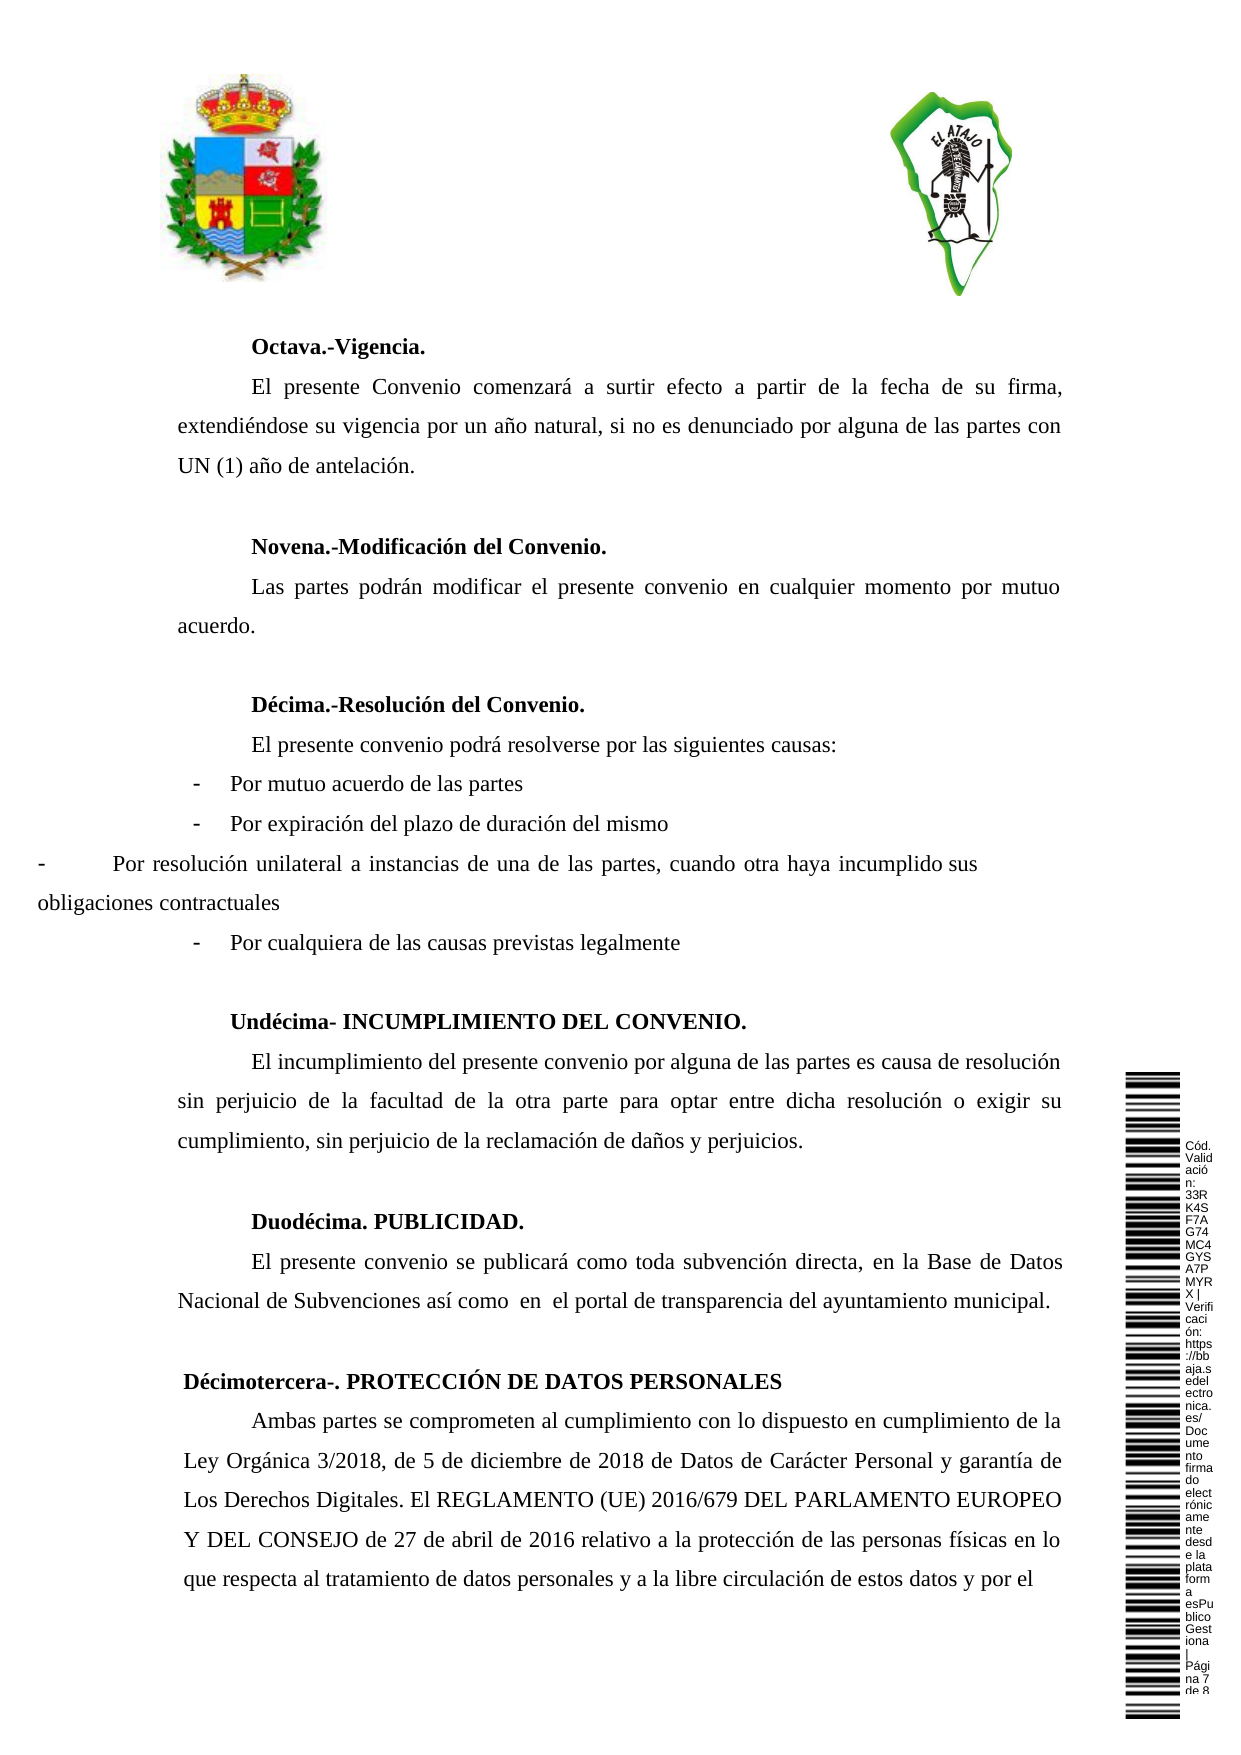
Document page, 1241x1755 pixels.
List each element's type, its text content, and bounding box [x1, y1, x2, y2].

text El presente Convenio comenzará a surtir efecto a partir de la fecha de su firma, extendiéndose su vigencia por un año natural, si no es denunciado por alguna de las partes con UN (1) año de antelación. [177, 373, 1062, 478]
subtitle Undécima- INCUMPLIMIENTO DEL CONVENIO. [230, 1008, 1191, 1035]
text Cód. Validación: 33RK4SF7AG74MC4GYSA7PMYRX | Verificación: https://bbaja.sedelectronica.es/ Documento firmado electrónicamente desde la plataforma esPublico Gestiona | Página 7 de 8 [1185, 1140, 1214, 1694]
list Por expiración del plazo de duración del mismo [192, 810, 1191, 837]
subtitle Duodécima. PUBLICIDAD. [251, 1208, 1125, 1234]
list Por resolución unilateral a instancias de una de las partes, cuando otra haya incumplido sus obligaciones contractuales [37, 850, 1063, 916]
subtitle Novena.-Modificación del Convenio. [251, 533, 1191, 560]
text Las partes podrán modificar el presente convenio en cualquier momento por mutuo acuerdo. [177, 573, 1062, 639]
subtitle Décimotercera-. PROTECCIÓN DE DATOS PERSONALES [183, 1368, 1125, 1394]
text El presente convenio se publicará como toda subvención directa, en la Base de Datos Nacional de Subvenciones así como en el portal de transparencia del ayuntamiento municipal. [177, 1248, 1063, 1313]
subtitle Octava.-Vigencia. [251, 333, 1191, 360]
text Y DEL CONSEJO de 27 de abril de 2016 relativo a la protección de las personas físicas en lo que respecta al tratamiento de datos personales y a la libre circulación de estos datos y por el [183, 1526, 1069, 1592]
list Por cualquiera de las causas previstas legalmente [192, 929, 1191, 956]
subtitle [1183, 1137, 1214, 1694]
text El incumplimiento del presente convenio por alguna de las partes es causa de resolución sin perjuicio de la facultad de la otra parte para optar entre dicha resolución o exigir su cumplimiento, sin perjuicio de la reclamación de daños y perjuicios. [177, 1048, 1063, 1153]
text El presente convenio podrá resolverse por las siguientes causas: [251, 731, 1191, 757]
text Ambas partes se comprometen al cumplimiento con lo dispuesto en cumplimiento de la Ley Orgánica 3/2018, de 5 de diciembre de 2018 de Datos de Carácter Personal y garantía de Los Derechos Digitales. El REGLAMENTO (UE) 2016/679 DEL PARLAMENTO EUROPEO [183, 1408, 1063, 1513]
subtitle Décima.-Resolución del Convenio. [251, 691, 1191, 718]
list Por mutuo acuerdo de las partes [192, 770, 1191, 797]
